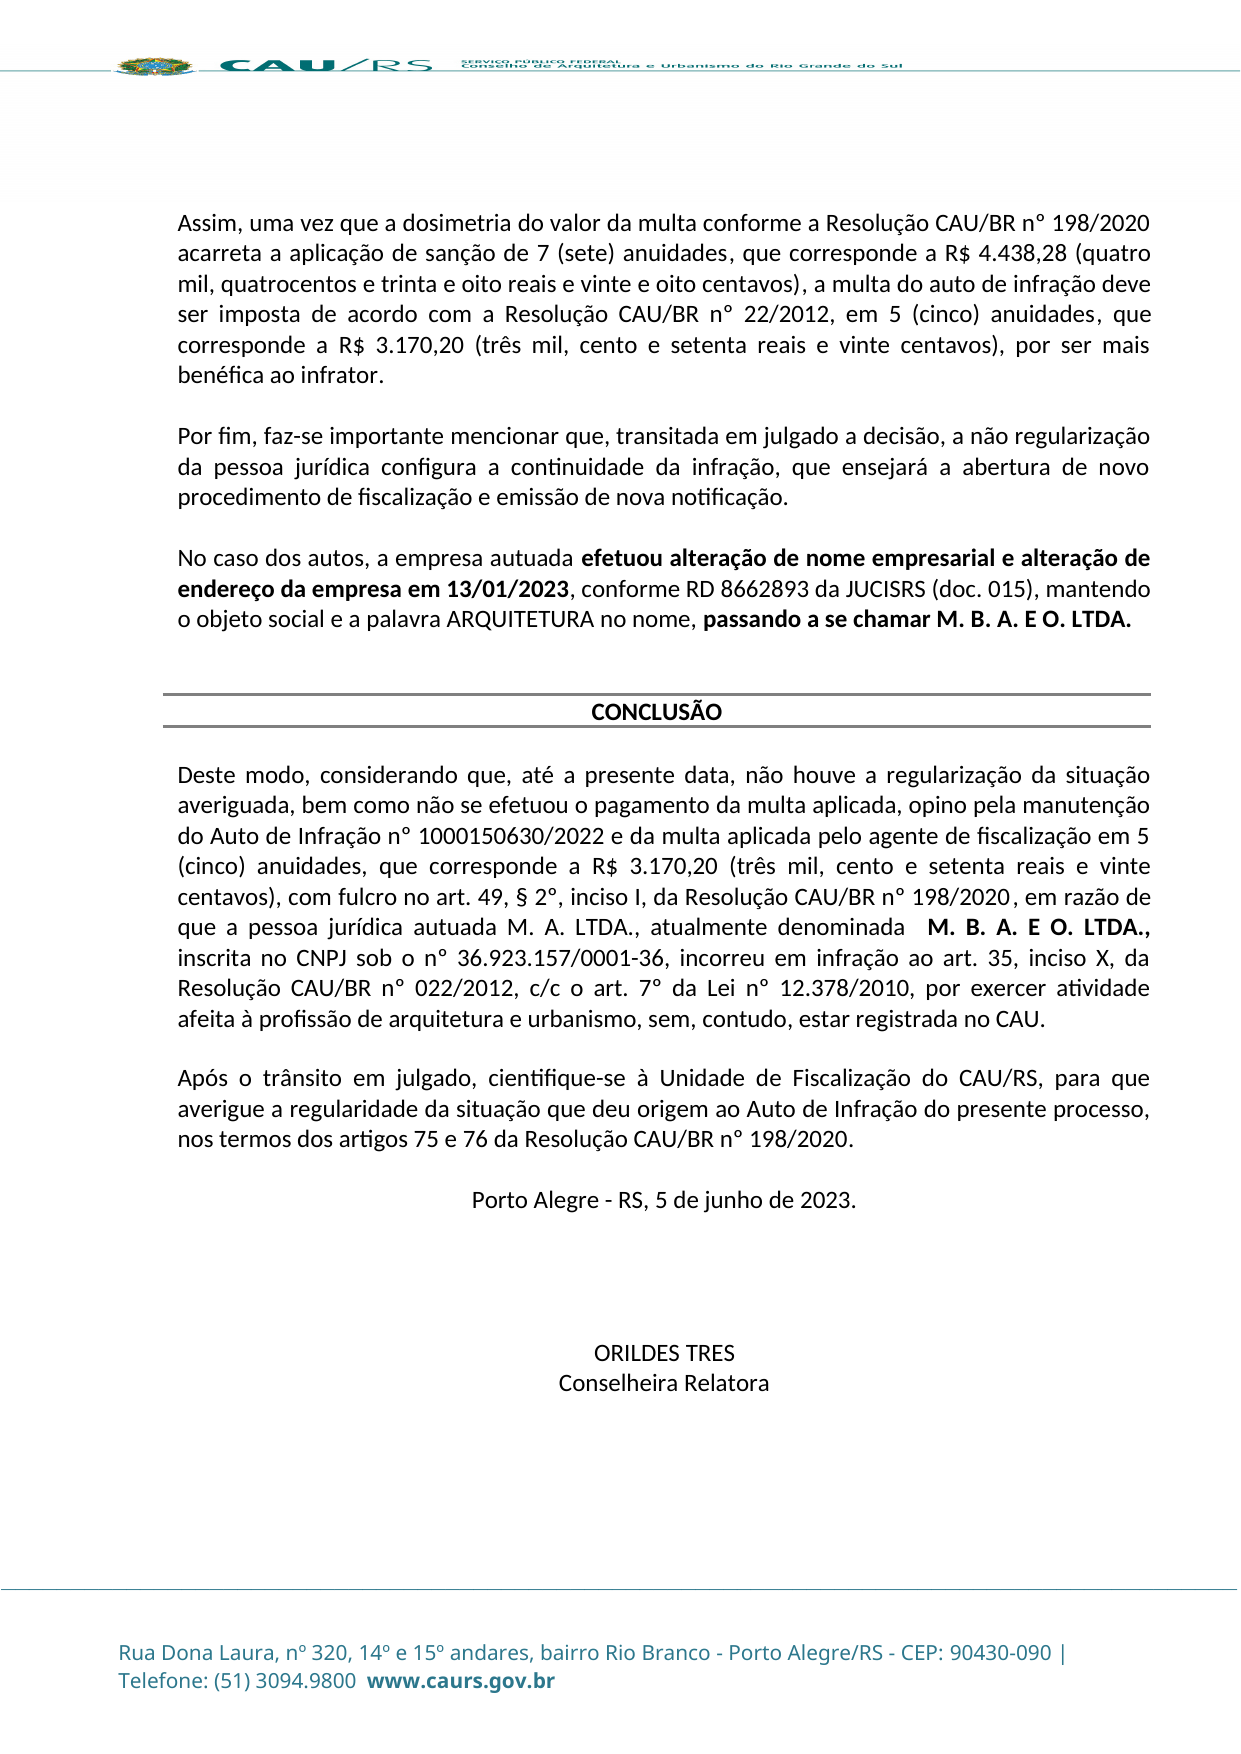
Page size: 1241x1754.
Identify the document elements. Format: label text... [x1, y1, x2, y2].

text No caso dos autos, a empresa autuada efetuou alteração de nome empresarial e alteração de endereço da empresa em 13/01/2023, conforme RD 8662893 da JUCISRS (doc. 015), mantendo o objeto social e a palavra ARQUITETURA no nome, passando a se chamar M. B. A. E O. LTDA. [177, 542, 1152, 634]
text Assim, uma vez que a dosimetria do valor da multa conforme a Resolução CAU/BR nº 198/2020 acarreta a aplicação de sanção de 7 (sete) anuidades, que corresponde a R$ 4.438,28 (quatro mil, quatrocentos e trinta e oito reais e vinte e oito centavos), a multa do auto de infração deve ser imposta de acordo com a Resolução CAU/BR nº 22/2012, em 5 (cinco) anuidades, que corresponde a R$ 3.170,20 (três mil, cento e setenta reais e vinte centavos), por ser mais benéfica ao infrator. [177, 207, 1152, 390]
text ORILDES TRES [177, 1337, 1152, 1367]
text Porto Alegre - RS, 5 de junho de 2023. [177, 1184, 1152, 1215]
text Deste modo, considerando que, até a presente data, não houve a regularização da situação averiguada, bem como não se efetuou o pagamento da multa aplicada, opino pela manutenção do Auto de Infração nº 1000150630/2022 e da multa aplicada pelo agente de fiscalização em 5 (cinco) anuidades, que corresponde a R$ 3.170,20 (três mil, cento e setenta reais e vinte centavos), com fulcro no art. 49, § 2º, inciso I, da Resolução CAU/BR nº 198/2020, em razão de que a pessoa jurídica autuada M. A. LTDA., atualmente denominada M. B. A. E O. LTDA., inscrita no CNPJ sob o nº 36.923.157/0001-36, incorreu em infração ao art. 35, inciso X, da Resolução CAU/BR nº 022/2012, c/c o art. 7º da Lei nº 12.378/2010, por exercer atividade afeita à profissão de arquitetura e urbanismo, sem, contudo, estar registrada no CAU. [177, 759, 1152, 1033]
table_header CONCLUSÃO [163, 696, 1151, 725]
text Por fim, faz-se importante mencionar que, transitada em julgado a decisão, a não regularização da pessoa jurídica configura a continuidade da infração, que ensejará a abertura de novo procedimento de fiscalização e emissão de nova notificação. [177, 420, 1152, 512]
text Conselheira Relatora [177, 1367, 1152, 1398]
text Após o trânsito em julgado, cientifique-se à Unidade de Fiscalização do CAU/RS, para que averigue a regularidade da situação que deu origem ao Auto de Infração do presente processo, nos termos dos artigos 75 e 76 da Resolução CAU/BR nº 198/2020. [177, 1062, 1152, 1154]
